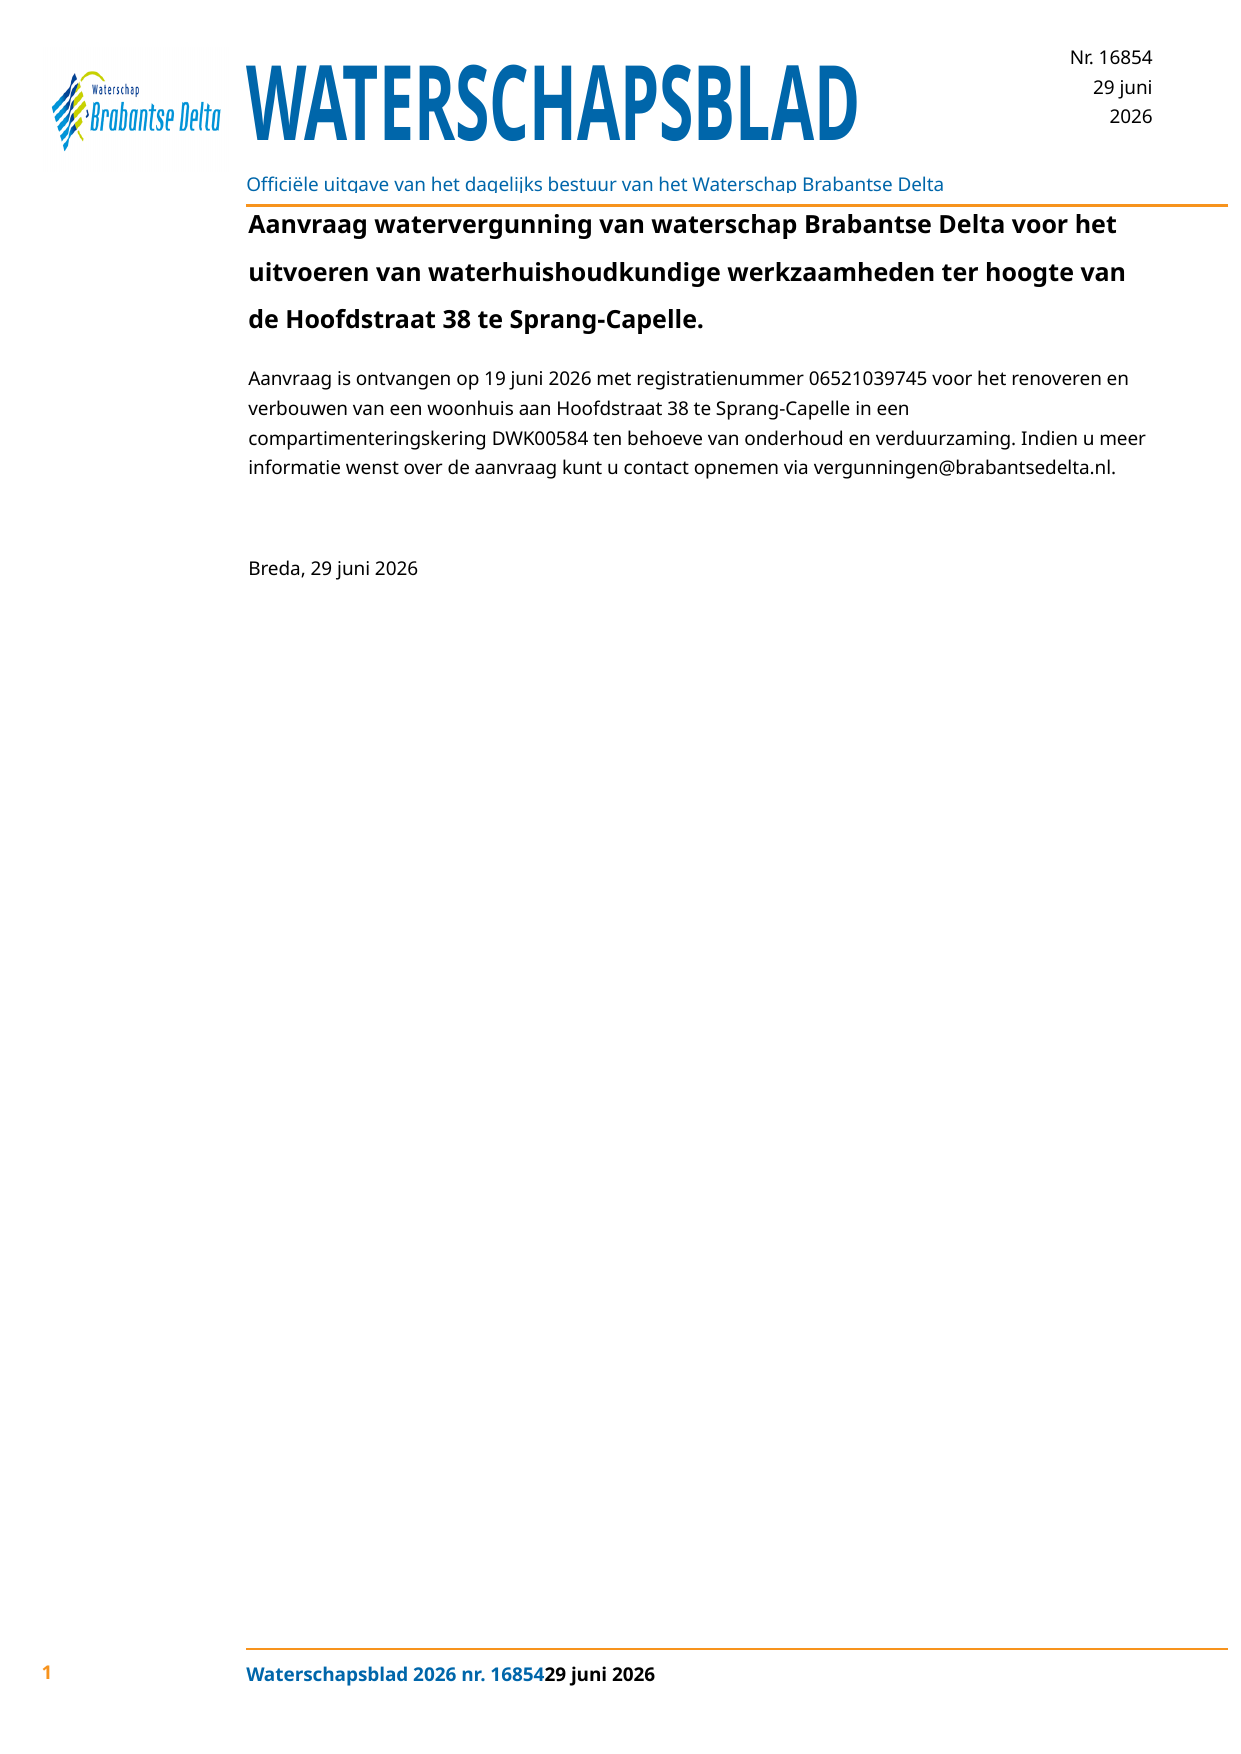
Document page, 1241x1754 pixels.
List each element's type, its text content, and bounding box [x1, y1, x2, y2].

picture [41, 47, 231, 172]
text Breda, 29 juni 2026 [248, 555, 1152, 581]
text Aanvraag is ontvangen op 19 juni 2026 met registratienummer 06521039745 voor het renoveren en verbouwen van een woonhuis aan Hoofdstraat 38 te Sprang-Capelle in een compartimenteringskering DWK00584 ten behoeve van onderhoud en verduurzaming. Indien u meer informatie wenst over de aanvraag kunt u contact opnemen via vergunningen@brabantsedelta.nl. [248, 366, 1152, 480]
text Aanvraag watervergunning van waterschap Brabantse Delta voor het uitvoeren van waterhuishoudkundige werkzaamheden ter hoogte van de Hoofdstraat 38 te Sprang-Capelle. [248, 207, 1152, 336]
